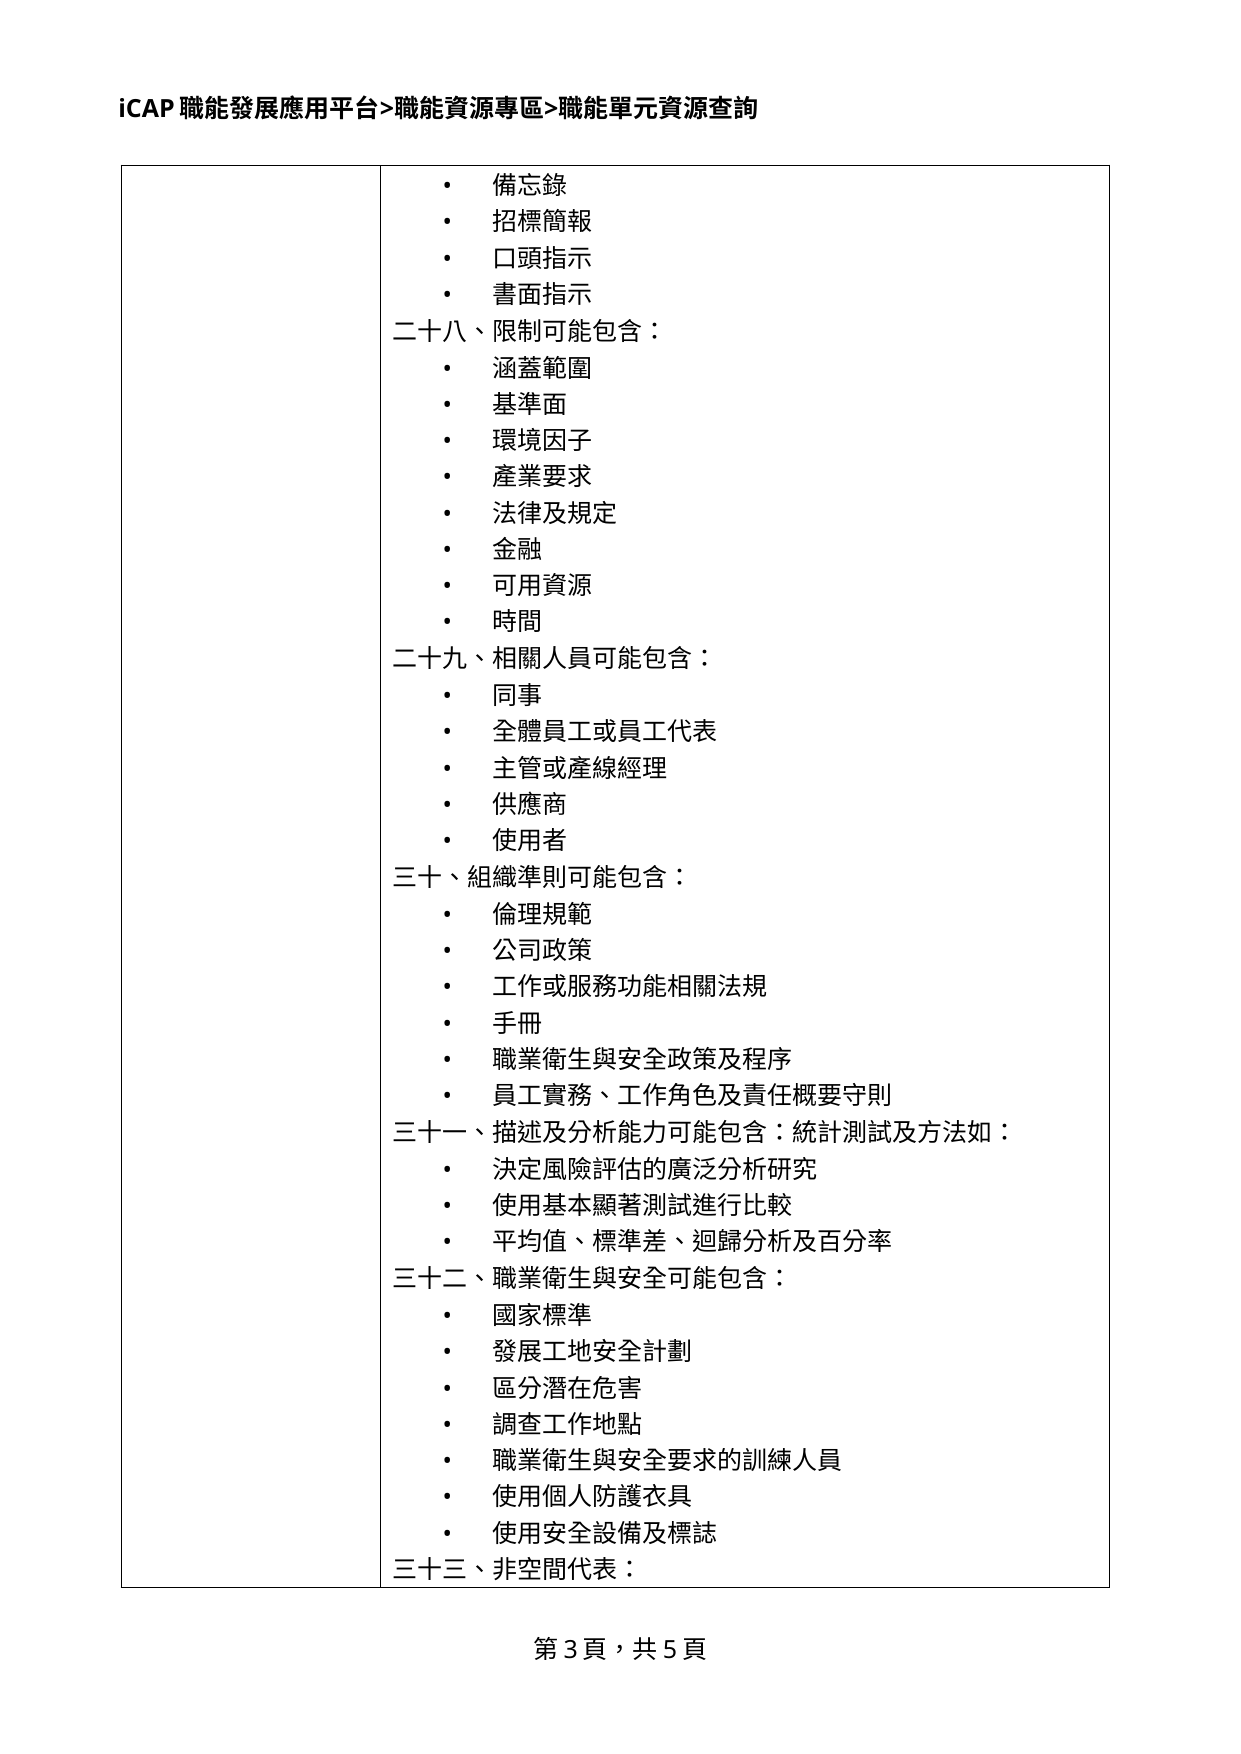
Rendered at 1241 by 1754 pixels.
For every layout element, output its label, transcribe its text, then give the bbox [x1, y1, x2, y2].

table_cell 空間資料集可能包含： 數位 紙本 影像 文字 網格 向量 格式可能包含： 電子資訊及資料管理系統（這裡的系統代表電腦軟體） 客戶規格代表輸出的描述，且可能包含在： 合約 備忘錄 招標簡報 口頭指示 書面指示 限制可能包含： 涵蓋範圍 基準面 環境因子 產業要求 法律及規定 金融 可用資源 時間 相關人員可能包含： 同事 全體員工或員工代表 主管或產線經理 供應商 使用者 組織準則可能包含： 倫理規範 公司政策 工作或服務功能相關法規 手冊 職業衛生與安全政策及程序 員工實務、工作角色及責任概要守則 描述及分析能力可能包含：統計測試及方法如： 決定風險評估的廣泛分析研究 使用基本顯著測試進行比較 平均值、標準差、迴歸分析及百分率 職業衛生與安全可能包含： 國家標準 發展工地安全計劃 區分潛在危害 調查工作地點 職業衛生與安全要求的訓練人員 使用個人防護衣具 使用安全設備及標誌 非空間代表： 沒有空間元件的資料 組織需求可能包含： 環境、土地及地理資訊分析 資產管理 製圖服務 公共工程 數位影像 電力 緊急服務管理 環境資料集 地理資訊系統 水道測量學 整合服務－環境、土地及地理相關資料集 土地所有權制度 地方政府 行動定位服務 全球定位 製圖設備 攝影測量 遙感探測 位置分析 測量標誌 排水系統 電子通訊 地面測量 城鎮規劃 觀察公用設施，如水利設施 集水設備 倫理要求可能包含： 機密性 隱私權 其他功能領域及管理系統可能包含： 維護工程 環境管理 金融與審計 資訊、資料及紀錄管理 人力資源、產業連結及人員管理，包含薪資 後勤 採購、獲取資源及締約 品質管理 策略規劃 [381, 166, 1109, 1587]
table_cell [122, 166, 380, 1587]
